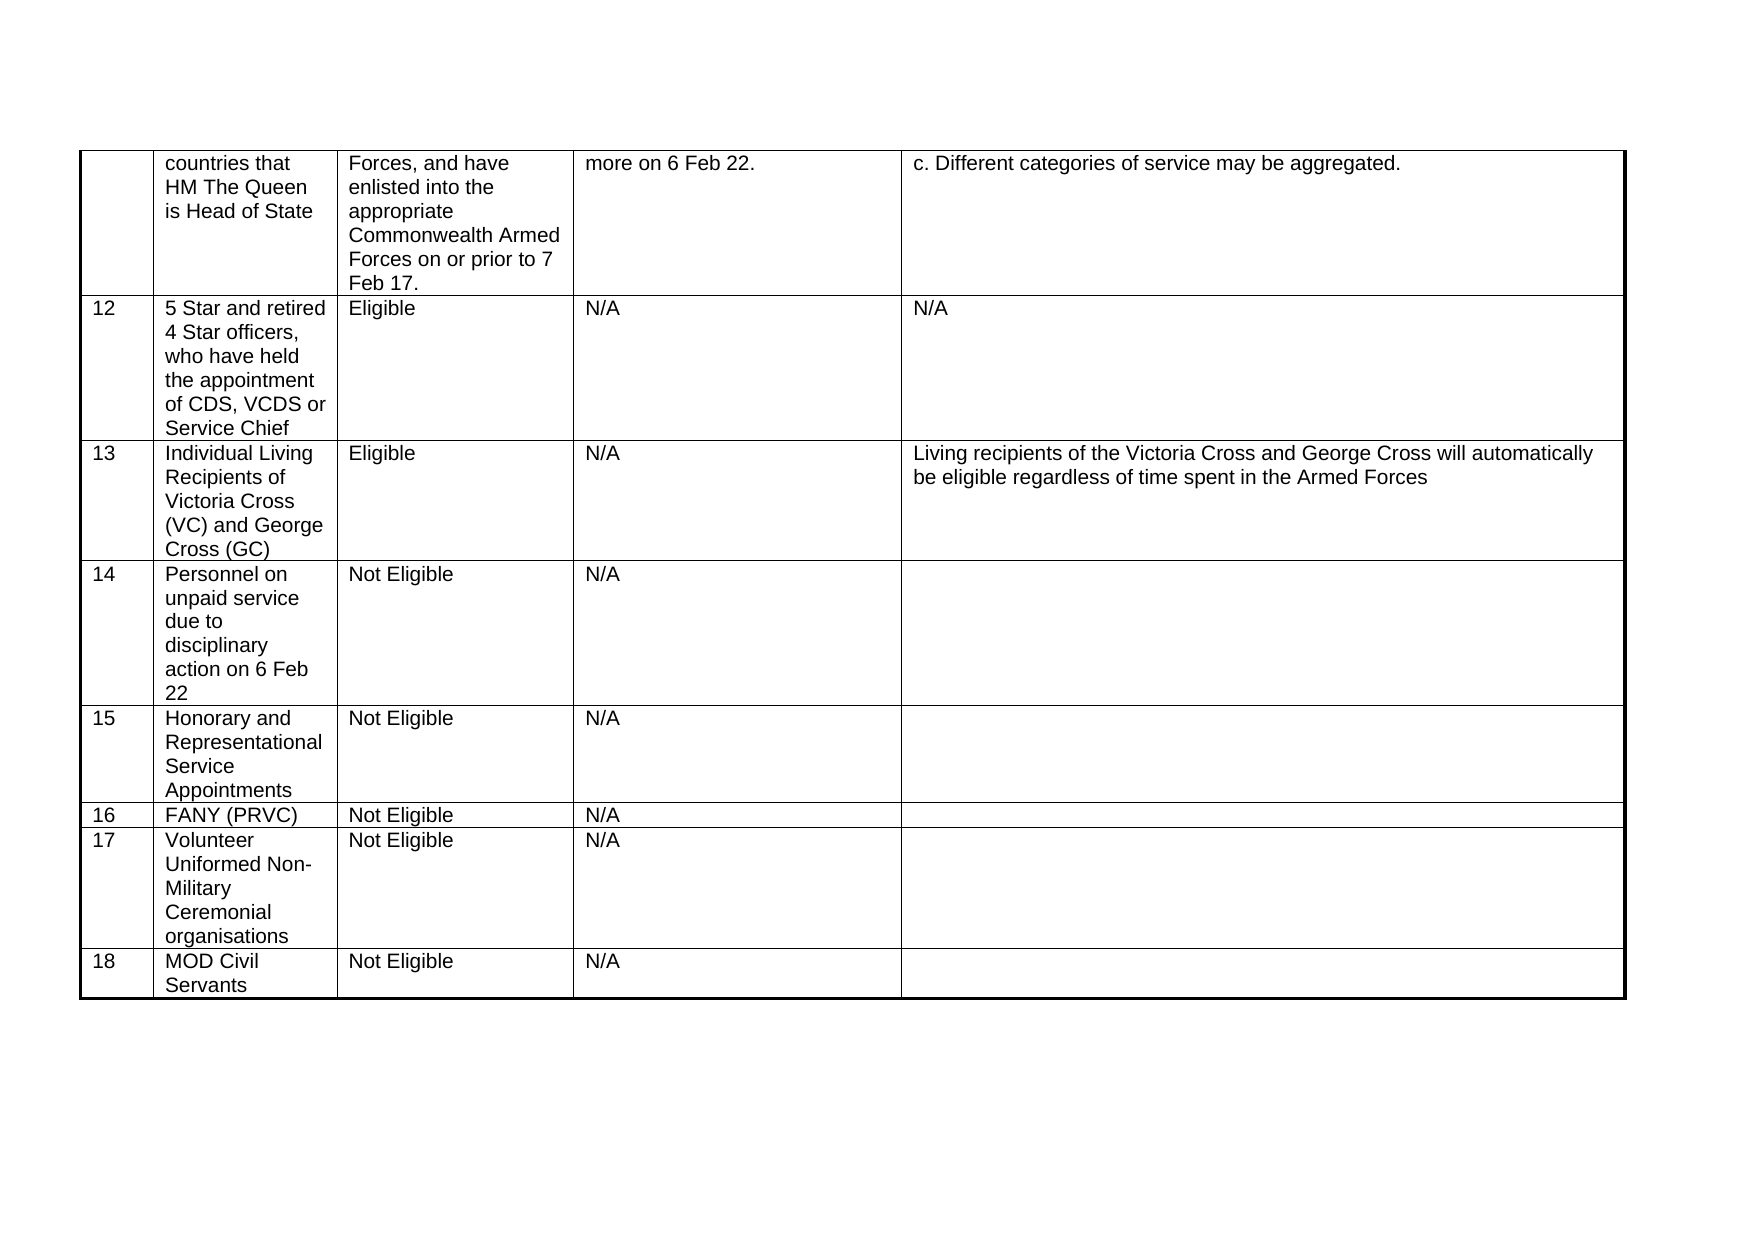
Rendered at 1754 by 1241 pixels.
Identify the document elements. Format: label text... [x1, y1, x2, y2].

table_cell N/A [574, 296, 901, 439]
table_cell [82, 151, 153, 295]
table_cell N/A [902, 296, 1623, 439]
table_cell [902, 828, 1623, 948]
table_cell N/A [574, 828, 901, 948]
table_cell Living recipients of the Victoria Cross and George Cross will automatically be eligible regardless of time spent in the Armed Forces [902, 441, 1623, 560]
table_cell N/A [574, 561, 901, 705]
table_cell 5 Star and retired 4 Star officers, who have held the appointment of CDS, VCDS or Service Chief [154, 296, 337, 439]
table_cell Not Eligible [338, 561, 573, 705]
table_cell N/A [574, 441, 901, 560]
table_cell Individual Living Recipients of Victoria Cross (VC) and George Cross (GC) [154, 441, 337, 560]
table_cell 15 [82, 706, 153, 802]
table_cell [902, 949, 1623, 997]
table_cell 13 [82, 441, 153, 560]
table_cell Honorary and Representational Service Appointments [154, 706, 337, 802]
table_cell Not Eligible [338, 949, 573, 997]
table_cell countries that HM The Queen is Head of State [154, 151, 337, 295]
table_cell Not Eligible [338, 803, 573, 827]
table_cell more on 6 Feb 22. [574, 151, 901, 295]
table_cell Eligible [338, 296, 573, 439]
table_cell MOD Civil Servants [154, 949, 337, 997]
table_cell N/A [574, 706, 901, 802]
table_cell c. Different categories of service may be aggregated. [902, 151, 1623, 295]
table_cell Volunteer Uniformed Non-Military Ceremonial organisations [154, 828, 337, 948]
table_cell Forces, and have enlisted into the appropriate Commonwealth Armed Forces on or prior to 7 Feb 17. [338, 151, 573, 295]
table_cell Not Eligible [338, 828, 573, 948]
table_cell 17 [82, 828, 153, 948]
table_cell Personnel on unpaid service due to disciplinary action on 6 Feb 22 [154, 561, 337, 705]
table_cell N/A [574, 803, 901, 827]
table_cell 14 [82, 561, 153, 705]
table_cell 12 [82, 296, 153, 439]
table_cell N/A [574, 949, 901, 997]
table_cell [902, 803, 1623, 827]
table_cell Not Eligible [338, 706, 573, 802]
table_cell FANY (PRVC) [154, 803, 337, 827]
table_cell 18 [82, 949, 153, 997]
table_cell Eligible [338, 441, 573, 560]
table_cell [902, 706, 1623, 802]
table_cell [902, 561, 1623, 705]
table_cell 16 [82, 803, 153, 827]
